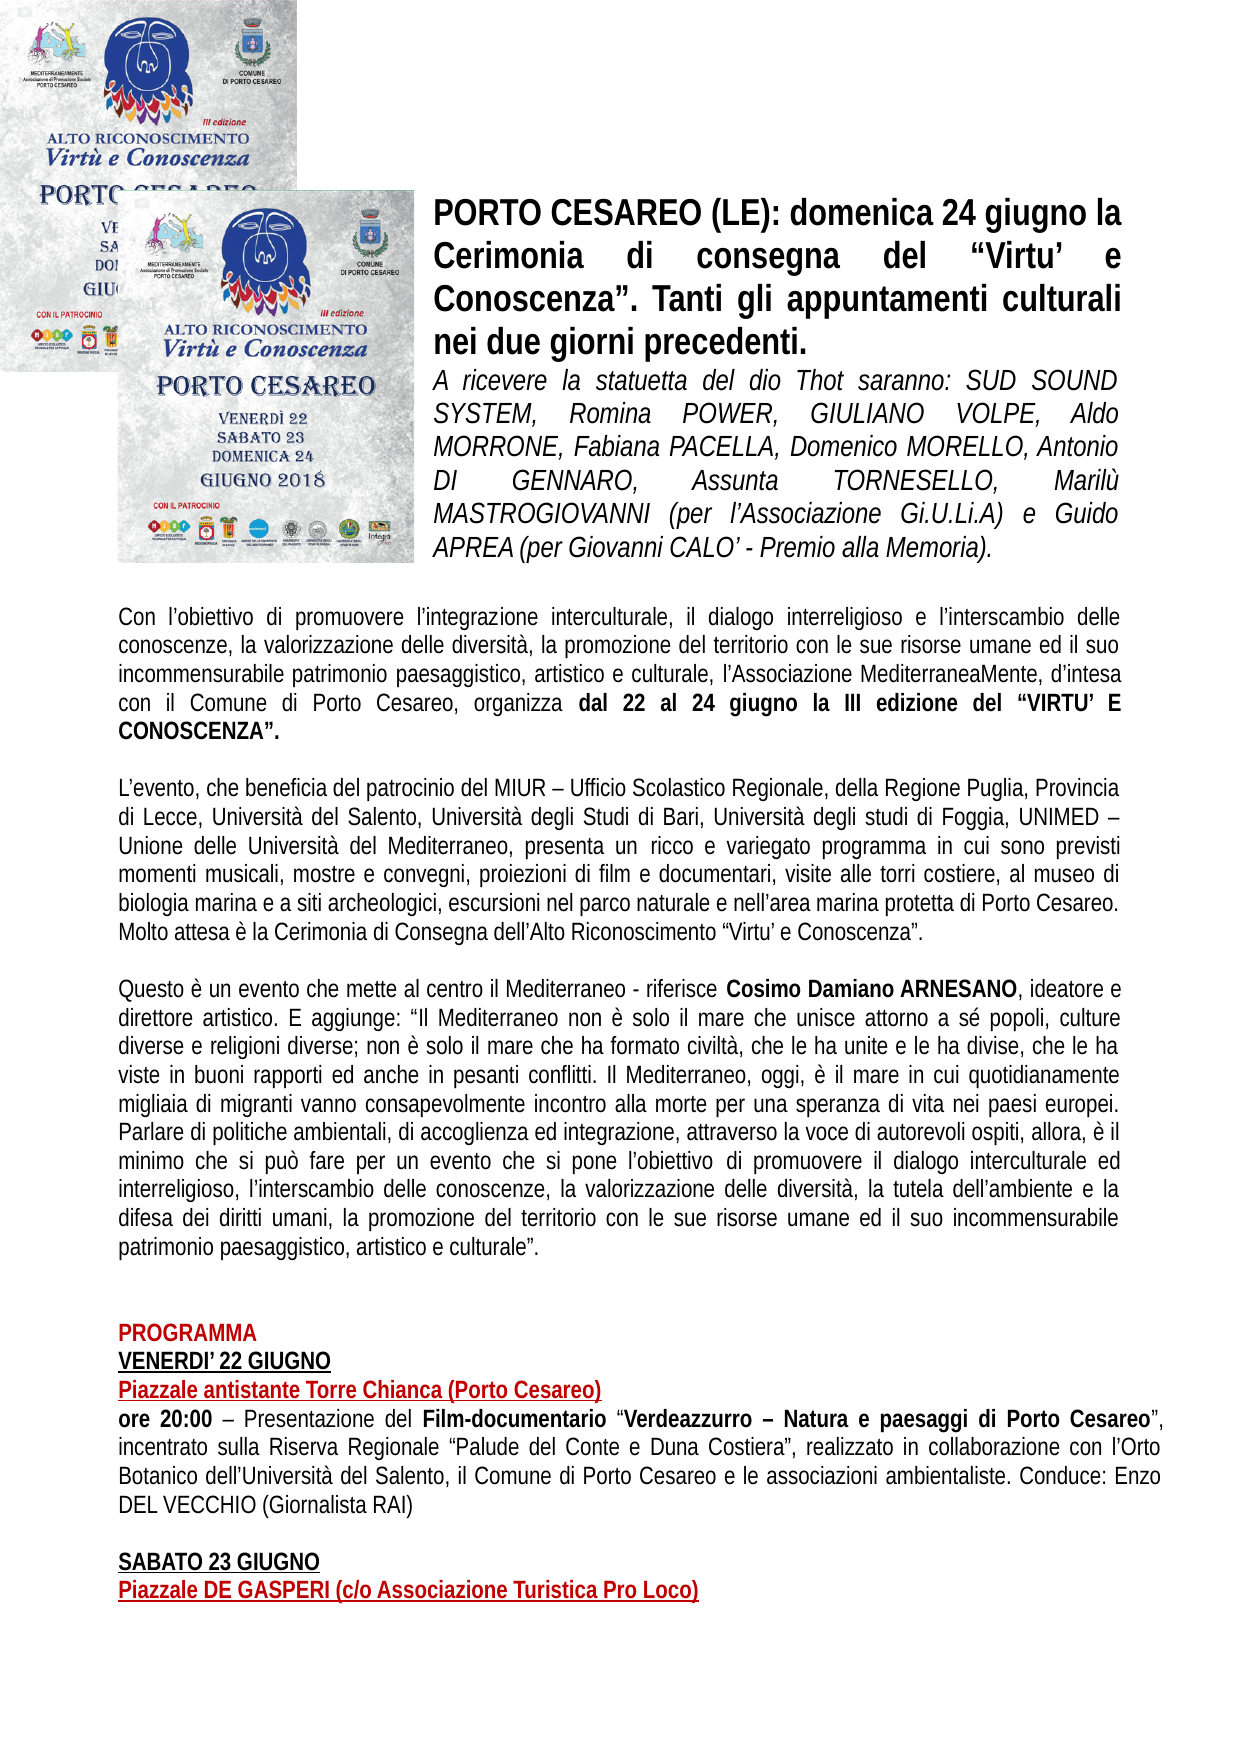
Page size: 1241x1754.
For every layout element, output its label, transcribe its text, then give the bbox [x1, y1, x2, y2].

text Piazzale DE GASPERI (c/o Associazione Turistica Pro Loco) [118, 1576, 1122, 1604]
text SABATO 23 GIUGNO [118, 1547, 1163, 1576]
text ore 20:00 – Presentazione del Film-documentario “Verdeazzurro – Natura e paesaggi di Porto Cesareo”, incentrato sulla Riserva Regionale “Palude del Conte e Duna Costiera”, realizzato in collaborazione con l’Orto Botanico dell’Università del Salento, il Comune di Porto Cesareo e le associazioni ambientaliste. Conduce: Enzo DEL VECCHIO (Giornalista RAI) [118, 1404, 1163, 1518]
text Questo è un evento che mette al centro il Mediterraneo - riferisce Cosimo Damiano ARNESANO, ideatore e direttore artistico. E aggiunge: “Il Mediterraneo non è solo il mare che unisce attorno a sé popoli, culture diverse e religioni diverse; non è solo il mare che ha formato civiltà, che le ha unite e le ha divise, che le ha viste in buoni rapporti ed anche in pesanti conflitti. Il Mediterraneo, oggi, è il mare in cui quotidianamente migliaia di migranti vanno consapevolmente incontro alla morte per una speranza di vita nei paesi europei. Parlare di politiche ambientali, di accoglienza ed integrazione, attraverso la voce di autorevoli ospiti, allora, è il minimo che si può fare per un evento che si pone l’obiettivo di promuovere il dialogo interculturale ed interreligioso, l’interscambio delle conoscenze, la valorizzazione delle diversità, la tutela dell’ambiente e la difesa dei diritti umani, la promozione del territorio con le sue risorse umane ed il suo incommensurabile patrimonio paesaggistico, artistico e culturale”. [118, 974, 1122, 1260]
text PROGRAMMA [118, 1318, 1163, 1346]
picture [0, 0, 415, 563]
text L’evento, che beneficia del patrocinio del MIUR – Ufficio Scolastico Regionale, della Regione Puglia, Provincia di Lecce, Università del Salento, Università degli Studi di Bari, Università degli studi di Foggia, UNIMED – Unione delle Università del Mediterraneo, presenta un ricco e variegato programma in cui sono previsti momenti musicali, mostre e convegni, proiezioni di film e documentari, visite alle torri costiere, al museo di biologia marina e a siti archeologici, escursioni nel parco naturale e nell’area marina protetta di Porto Cesareo. Molto attesa è la Cerimonia di Consegna dell’Alto Riconoscimento “Virtu’ e Conoscenza”. [118, 773, 1122, 945]
text VENERDI’ 22 GIUGNO [118, 1346, 1163, 1375]
text Piazzale antistante Torre Chianca (Porto Cesareo) [118, 1375, 1163, 1404]
text PORTO CESAREO (LE): domenica 24 giugno la Cerimonia di consegna del “Virtu’ e Conoscenza”. Tanti gli appuntamenti culturali nei due giorni precedenti. [415, 191, 1122, 363]
text A ricevere la statuetta del dio Thot saranno: SUD SOUND SYSTEM, Romina POWER, GIULIANO VOLPE, Aldo MORRONE, Fabiana PACELLA, Domenico MORELLO, Antonio DI GENNARO, Assunta TORNESELLO, Marilù MASTROGIOVANNI (per l’Associazione Gi.U.Li.A) e Guido APREA (per Giovanni CALO’ - Premio alla Memoria). [415, 363, 1122, 563]
text Con l’obiettivo di promuovere l’integrazione interculturale, il dialogo interreligioso e l’interscambio delle conoscenze, la valorizzazione delle diversità, la promozione del territorio con le sue risorse umane ed il suo incommensurabile patrimonio paesaggistico, artistico e culturale, l’Associazione MediterraneaMente, d’intesa con il Comune di Porto Cesareo, organizza dal 22 al 24 giugno la III edizione del “VIRTU’ E CONOSCENZA”. [118, 602, 1122, 745]
